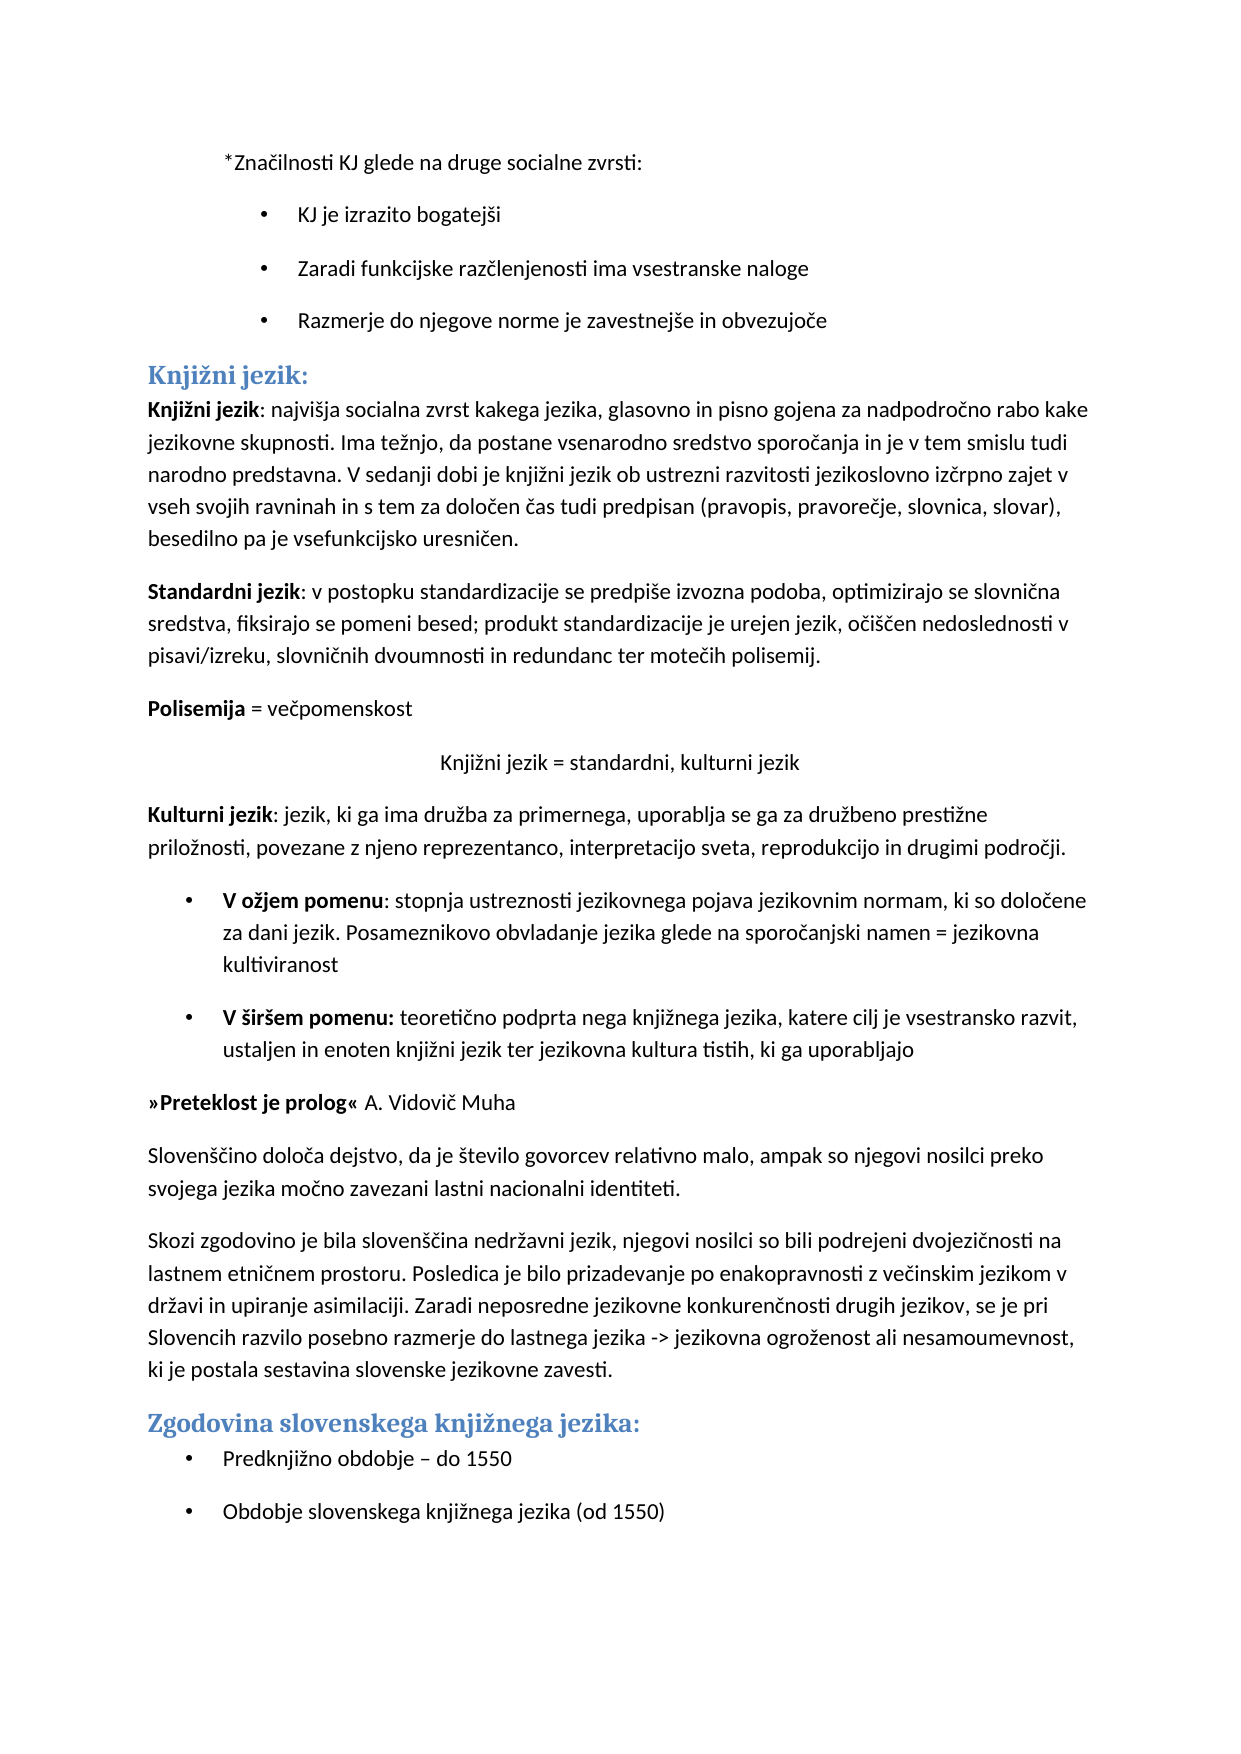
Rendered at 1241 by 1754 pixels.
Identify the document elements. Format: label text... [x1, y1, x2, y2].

list V širšem pomenu: teoretično podprta nega knjižnega jezika, katere cilj je vsestransko razvit, ustaljen in enoten knjižni jezik ter jezikovna kultura tistih, ki ga uporabljajo [185, 1003, 1093, 1063]
list Razmerje do njegove norme je zavestnejše in obvezujoče [260, 307, 1093, 335]
list KJ je izrazito bogatejši [260, 201, 1093, 229]
text Polisemija = večpomenskost [148, 694, 1093, 723]
list V ožjem pomenu: stopnja ustreznosti jezikovnega pojava jezikovnim normam, ki so določene za dani jezik. Posameznikovo obvladanje jezika glede na sporočanjski namen = jezikovna kultiviranost [185, 886, 1093, 978]
text »Preteklost je prolog« A. Vidovič Muha [148, 1088, 1093, 1116]
list Predknjižno obdobje – do 1550 [185, 1444, 1093, 1472]
text *Značilnosti KJ glede na druge socialne zvrsti: [223, 148, 1093, 176]
text Zgodovina slovenskega knjižnega jezika: [148, 1408, 1093, 1439]
text Standardni jezik: v postopku standardizacije se predpiše izvozna podoba, optimizirajo se slovnična sredstva, fiksirajo se pomeni besed; produkt standardizacije je urejen jezik, očiščen nedoslednosti v pisavi/izreku, slovničnih dvoumnosti in redundanc ter motečih polisemij. [148, 577, 1093, 669]
text Knjižni jezik: [148, 360, 1093, 391]
list Zaradi funkcijske razčlenjenosti ima vsestranske naloge [260, 254, 1093, 282]
text Slovenščino določa dejstvo, da je število govorcev relativno malo, ampak so njegovi nosilci preko svojega jezika močno zavezani lastni nacionalni identiteti. [148, 1141, 1093, 1202]
text Knjižni jezik = standardni, kulturni jezik [148, 748, 1093, 776]
text Skozi zgodovino je bila slovenščina nedržavni jezik, njegovi nosilci so bili podrejeni dvojezičnosti na lastnem etničnem prostoru. Posledica je bilo prizadevanje po enakopravnosti z večinskim jezikom v državi in upiranje asimilaciji. Zaradi neposredne jezikovne konkurenčnosti drugih jezikov, se je pri Slovencih razvilo posebno razmerje do lastnega jezika -> jezikovna ogroženost ali nesamoumevnost, ki je postala sestavina slovenske jezikovne zavesti. [148, 1227, 1093, 1383]
text Kulturni jezik: jezik, ki ga ima družba za primernega, uporablja se ga za družbeno prestižne priložnosti, povezane z njeno reprezentanco, interpretacijo sveta, reprodukcijo in drugimi področji. [148, 801, 1093, 861]
text Knjižni jezik: najvišja socialna zvrst kakega jezika, glasovno in pisno gojena za nadpodročno rabo kake jezikovne skupnosti. Ima težnjo, da postane vsenarodno sredstvo sporočanja in je v tem smislu tudi narodno predstavna. V sedanji dobi je knjižni jezik ob ustrezni razvitosti jezikoslovno izčrpno zajet v vseh svojih ravninah in s tem za določen čas tudi predpisan (pravopis, pravorečje, slovnica, slovar), besedilno pa je vsefunkcijsko uresničen. [148, 395, 1093, 552]
list Obdobje slovenskega knjižnega jezika (od 1550) [185, 1497, 1093, 1525]
